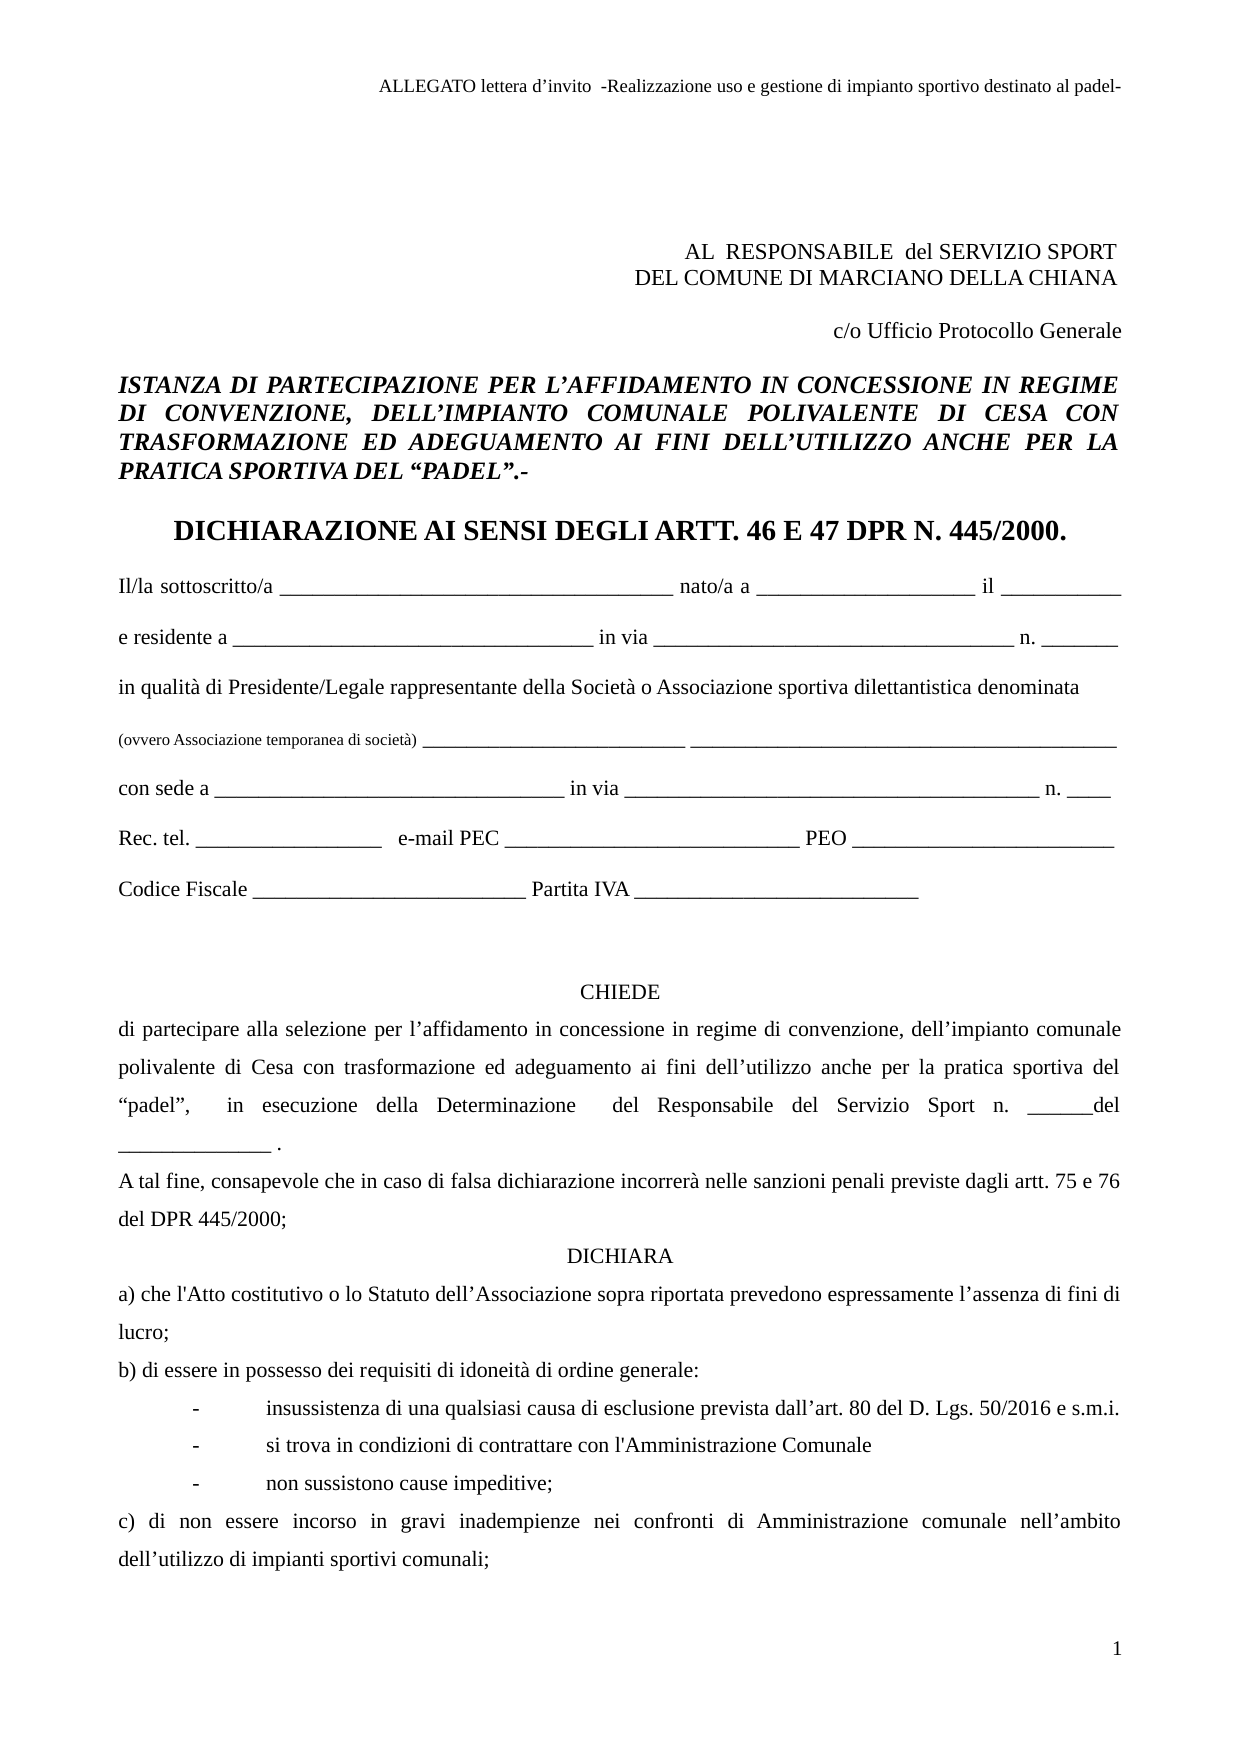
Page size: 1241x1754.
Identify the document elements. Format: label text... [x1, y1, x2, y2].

text a) che l'Atto costitutivo o lo Statuto dell’Associazione sopra riportata prevedono espressamente l’assenza di fini di lucro; [118, 1281, 1122, 1344]
text DEL COMUNE DI MARCIANO DELLA CHIANA [118, 264, 1122, 291]
text b) di essere in possesso dei requisiti di idoneità di ordine generale: [118, 1357, 1122, 1382]
text - insussistenza di una qualsiasi causa di esclusione prevista dall’art. 80 del D. Lgs. 50/2016 e s.m.i. - si trova in condizioni di contrattare con l'Amministrazione Comunale [118, 1394, 1122, 1458]
text di partecipare alla selezione per l’affidamento in concessione in regime di convenzione, dell’impianto comunale polivalente di Cesa con trasformazione ed adeguamento ai fini dell’utilizzo anche per la pratica sportiva del “padel”, in esecuzione della Determinazione del Responsabile del Servizio Sport n. ______del ______________ . [118, 1016, 1122, 1155]
text ISTANZA DI PARTECIPAZIONE PER L’AFFIDAMENTO IN CONCESSIONE IN REGIME DI CONVENZIONE, DELL’IMPIANTO COMUNALE POLIVALENTE DI CESA CON TRASFORMAZIONE ED ADEGUAMENTO AI FINI DELL’UTILIZZO ANCHE PER LA PRATICA SPORTIVA DEL “PADEL”.- [118, 370, 1122, 485]
text DICHIARA [118, 1243, 1122, 1268]
text c/o Ufficio Protocollo Generale [118, 317, 1122, 343]
text - non sussistono cause impeditive; [118, 1470, 1122, 1495]
text c) di non essere incorso in gravi inadempienze nei confronti di Amministrazione comunale nell’ambito dell’utilizzo di impianti sportivi comunali; [118, 1508, 1122, 1571]
text in qualità di Presidente/Legale rappresentante della Società o Associazione sportiva dilettantistica denominata (ovvero Associazione temporanea di società) ________________________ _______________________________________ con sede a ________________________________ in via ______________________________________ n. ____ Rec. tel. _________________ e-mail PEC ___________________________ PEO ________________________ Codice Fiscale _________________________ Partita IVA __________________________ [118, 674, 1122, 901]
text DICHIARAZIONE AI SENSI DEGLI ARTT. 46 E 47 DPR N. 445/2000. [118, 513, 1122, 547]
text CHIEDE [118, 979, 1122, 1004]
text AL RESPONSABILE del SERVIZIO SPORT [118, 238, 1122, 264]
text A tal fine, consapevole che in caso di falsa dichiarazione incorrerà nelle sanzioni penali previste dagli artt. 75 e 76 del DPR 445/2000; [118, 1168, 1122, 1231]
text Il/la sottoscritto/a ____________________________________ nato/a a ____________________ il ___________ e residente a _________________________________ in via _________________________________ n. _______ [118, 573, 1122, 649]
